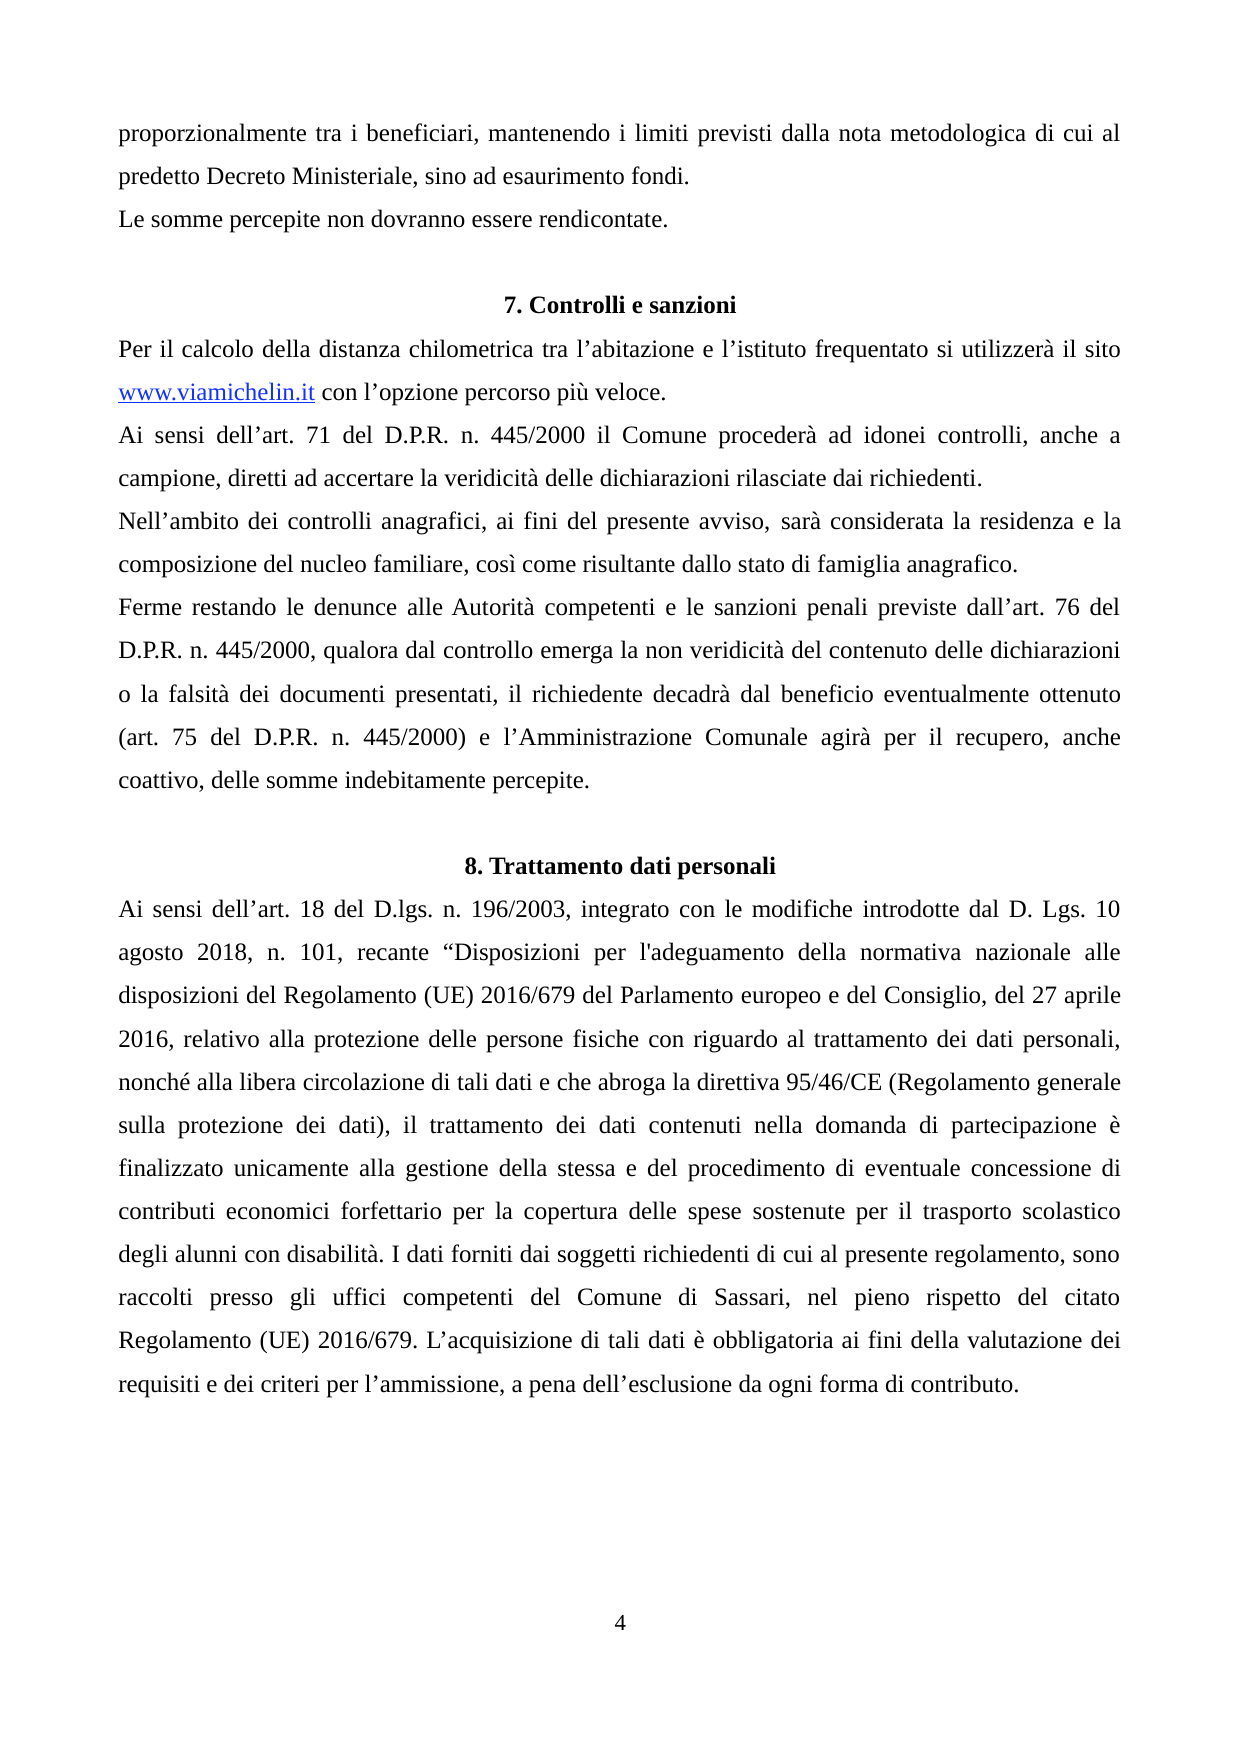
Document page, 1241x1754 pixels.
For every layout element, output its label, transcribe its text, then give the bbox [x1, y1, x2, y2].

text Per il calcolo della distanza chilometrica tra l’abitazione e l’istituto frequentato si utilizzerà il sito www.viamichelin.it con l’opzione percorso più veloce. [118, 334, 1122, 406]
text Nell’ambito dei controlli anagrafici, ai fini del presente avviso, sarà considerata la residenza e la composizione del nucleo familiare, così come risultante dallo stato di famiglia anagrafico. [118, 506, 1122, 578]
text Ferme restando le denunce alle Autorità competenti e le sanzioni penali previste dall’art. 76 del D.P.R. n. 445/2000, qualora dal controllo emerga la non veridicità del contenuto delle dichiarazioni o la falsità dei documenti presentati, il richiedente decadrà dal beneficio eventualmente ottenuto (art. 75 del D.P.R. n. 445/2000) e l’Amministrazione Comunale agirà per il recupero, anche coattivo, delle somme indebitamente percepite. [118, 592, 1122, 794]
text 7. Controlli e sanzioni [118, 291, 1122, 319]
text Le somme percepite non dovranno essere rendicontate. [118, 204, 1122, 233]
text Ai sensi dell’art. 71 del D.P.R. n. 445/2000 il Comune procederà ad idonei controlli, anche a campione, diretti ad accertare la veridicità delle dichiarazioni rilasciate dai richiedenti. [118, 420, 1122, 492]
text 8. Trattamento dati personali [118, 851, 1122, 880]
text proporzionalmente tra i beneficiari, mantenendo i limiti previsti dalla nota metodologica di cui al predetto Decreto Ministeriale, sino ad esaurimento fondi. [118, 118, 1122, 190]
text Ai sensi dell’art. 18 del D.lgs. n. 196/2003, integrato con le modifiche introdotte dal D. Lgs. 10 agosto 2018, n. 101, recante “Disposizioni per l'adeguamento della normativa nazionale alle disposizioni del Regolamento (UE) 2016/679 del Parlamento europeo e del Consiglio, del 27 aprile 2016, relativo alla protezione delle persone fisiche con riguardo al trattamento dei dati personali, nonché alla libera circolazione di tali dati e che abroga la direttiva 95/46/CE (Regolamento generale sulla protezione dei dati), il trattamento dei dati contenuti nella domanda di partecipazione è finalizzato unicamente alla gestione della stessa e del procedimento di eventuale concessione di contributi economici forfettario per la copertura delle spese sostenute per il trasporto scolastico degli alunni con disabilità. I dati forniti dai soggetti richiedenti di cui al presente regolamento, sono raccolti presso gli uffici competenti del Comune di Sassari, nel pieno rispetto del citato Regolamento (UE) 2016/679. L’acquisizione di tali dati è obbligatoria ai fini della valutazione dei requisiti e dei criteri per l’ammissione, a pena dell’esclusione da ogni forma di contributo. [118, 894, 1122, 1397]
